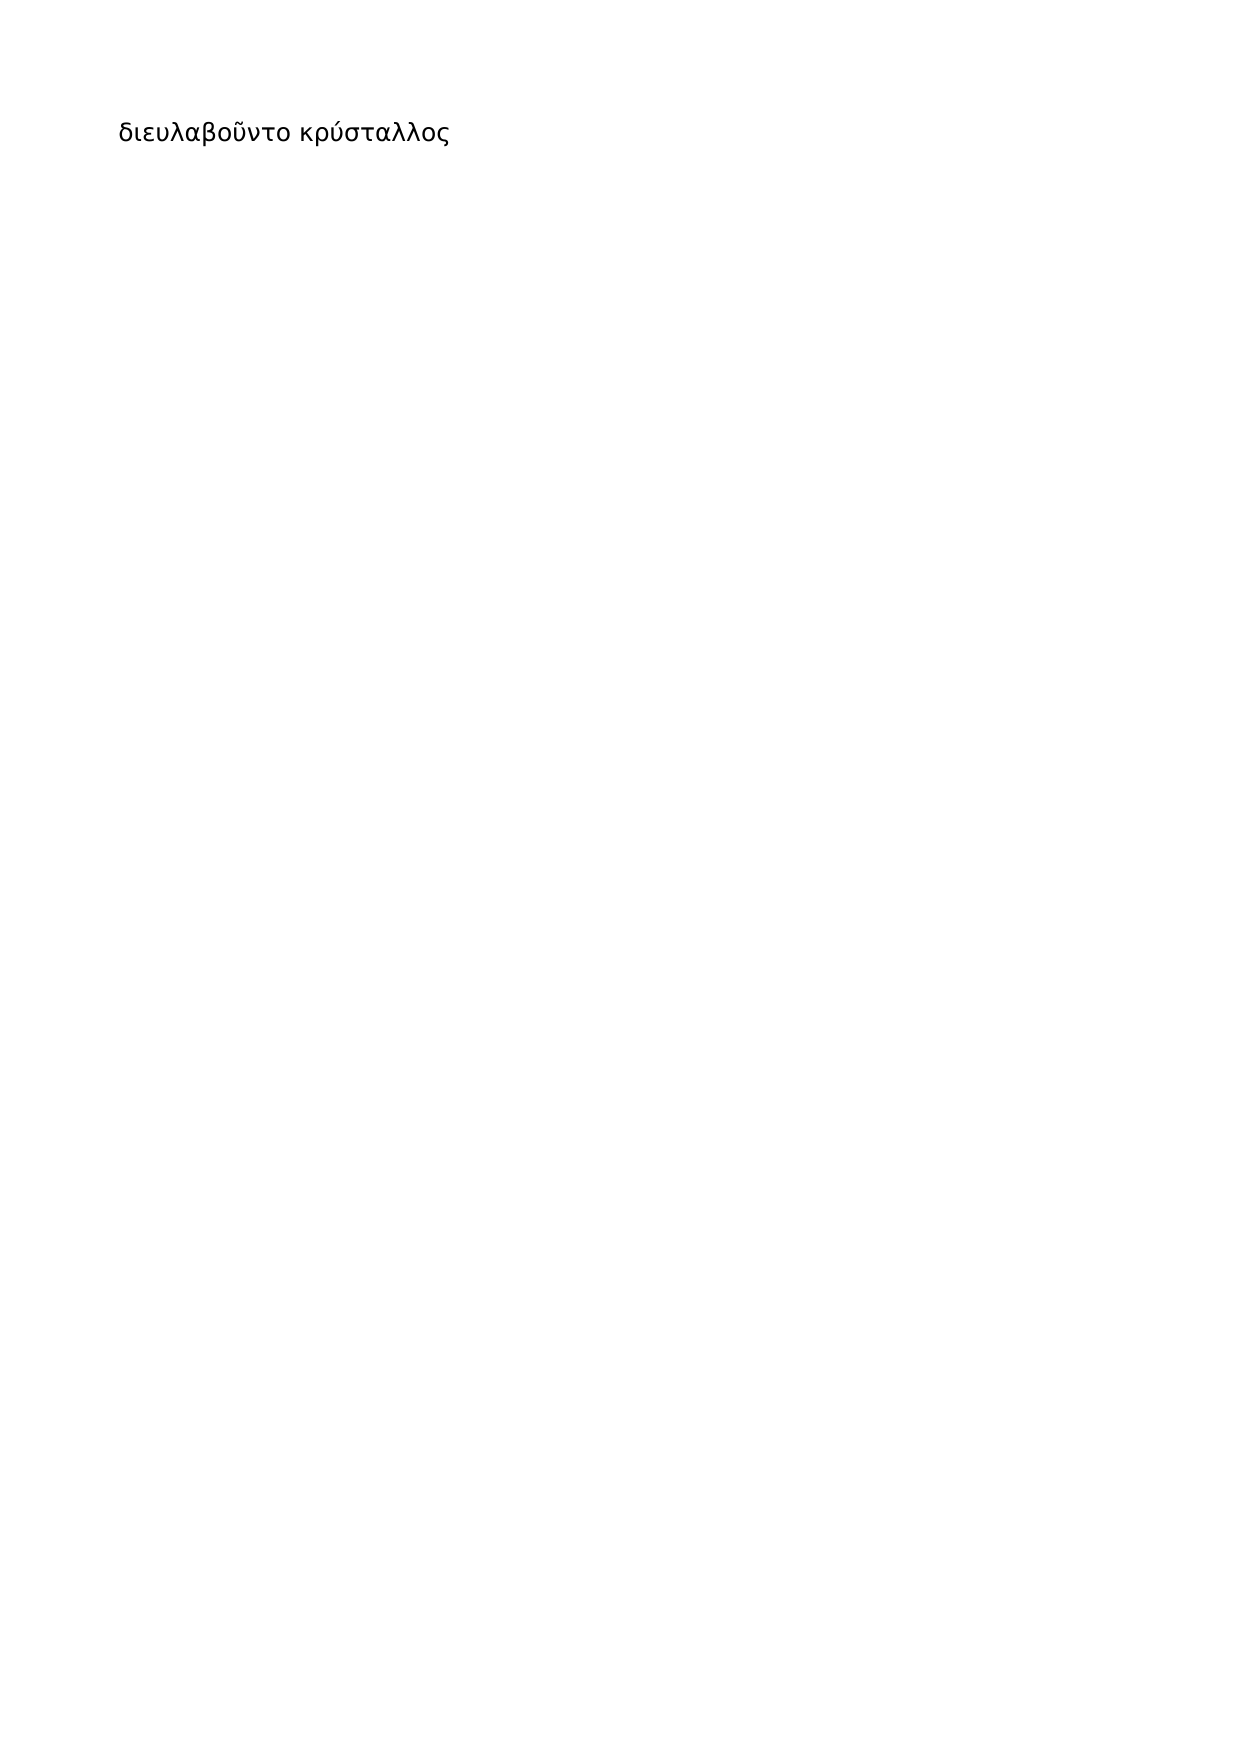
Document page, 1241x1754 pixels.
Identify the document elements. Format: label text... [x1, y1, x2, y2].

text διευλαβοῦντο κρύσταλλος [118, 118, 1122, 147]
